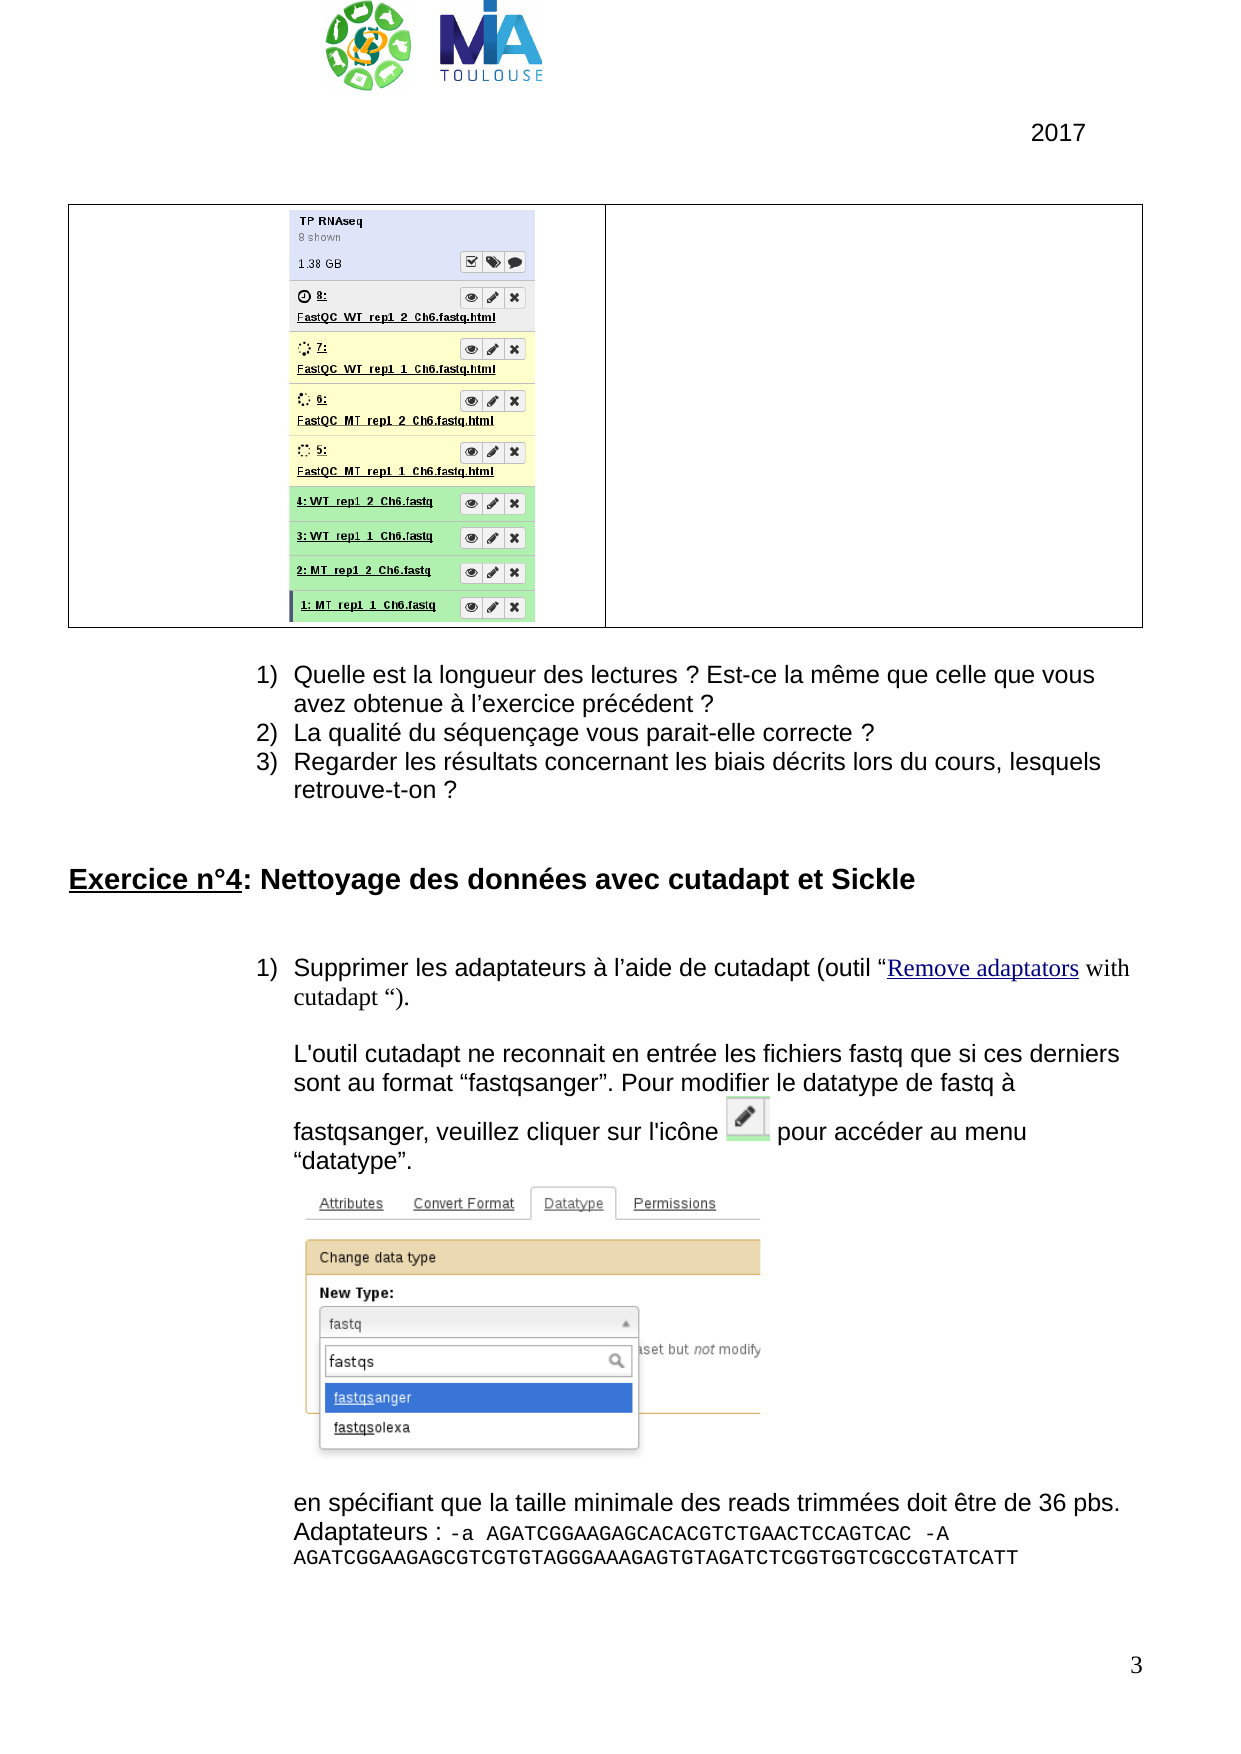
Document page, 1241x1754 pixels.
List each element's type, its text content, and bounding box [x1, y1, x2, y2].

list en spécifiant que la taille minimale des reads trimmées doit être de 36 pbs. [256, 1488, 1142, 1517]
picture [293, 1174, 761, 1460]
list L'outil cutadapt ne reconnait en entrée les fichiers fastq que si ces derniers sont au format “fastqsanger”. Pour modifier le datatype de fastq à fastqsanger, veuillez cliquer sur l'icône pour accéder au menu “datatype”. [256, 1039, 1142, 1174]
picture [289, 210, 535, 622]
text Adaptateurs : -a AGATCGGAAGAGCACACGTCTGAACTCCAGTCAC -A AGATCGGAAGAGCGTCGTGTAGGGAAAGAGTGTAGATCTCGGTGGTCGCCGTATCATT [293, 1517, 1142, 1570]
picture [726, 1096, 770, 1141]
list Quelle est la longueur des lectures ? Est-ce la même que celle que vous avez obtenue à l’exercice précédent ? [256, 661, 1142, 718]
table_cell [69, 205, 605, 627]
text Exercice n°4: Nettoyage des données avec cutadapt et Sickle [68, 862, 1142, 895]
list Supprimer les adaptateurs à l’aide de cutadapt (outil “Remove adaptators with cutadapt “). [256, 953, 1142, 1010]
table_cell [606, 205, 1142, 627]
picture [323, 0, 412, 92]
picture [440, 0, 543, 81]
list La qualité du séquençage vous parait-elle correcte ? [256, 718, 1142, 747]
list Regarder les résultats concernant les biais décrits lors du cours, lesquels retrouve-t-on ? [256, 747, 1142, 804]
